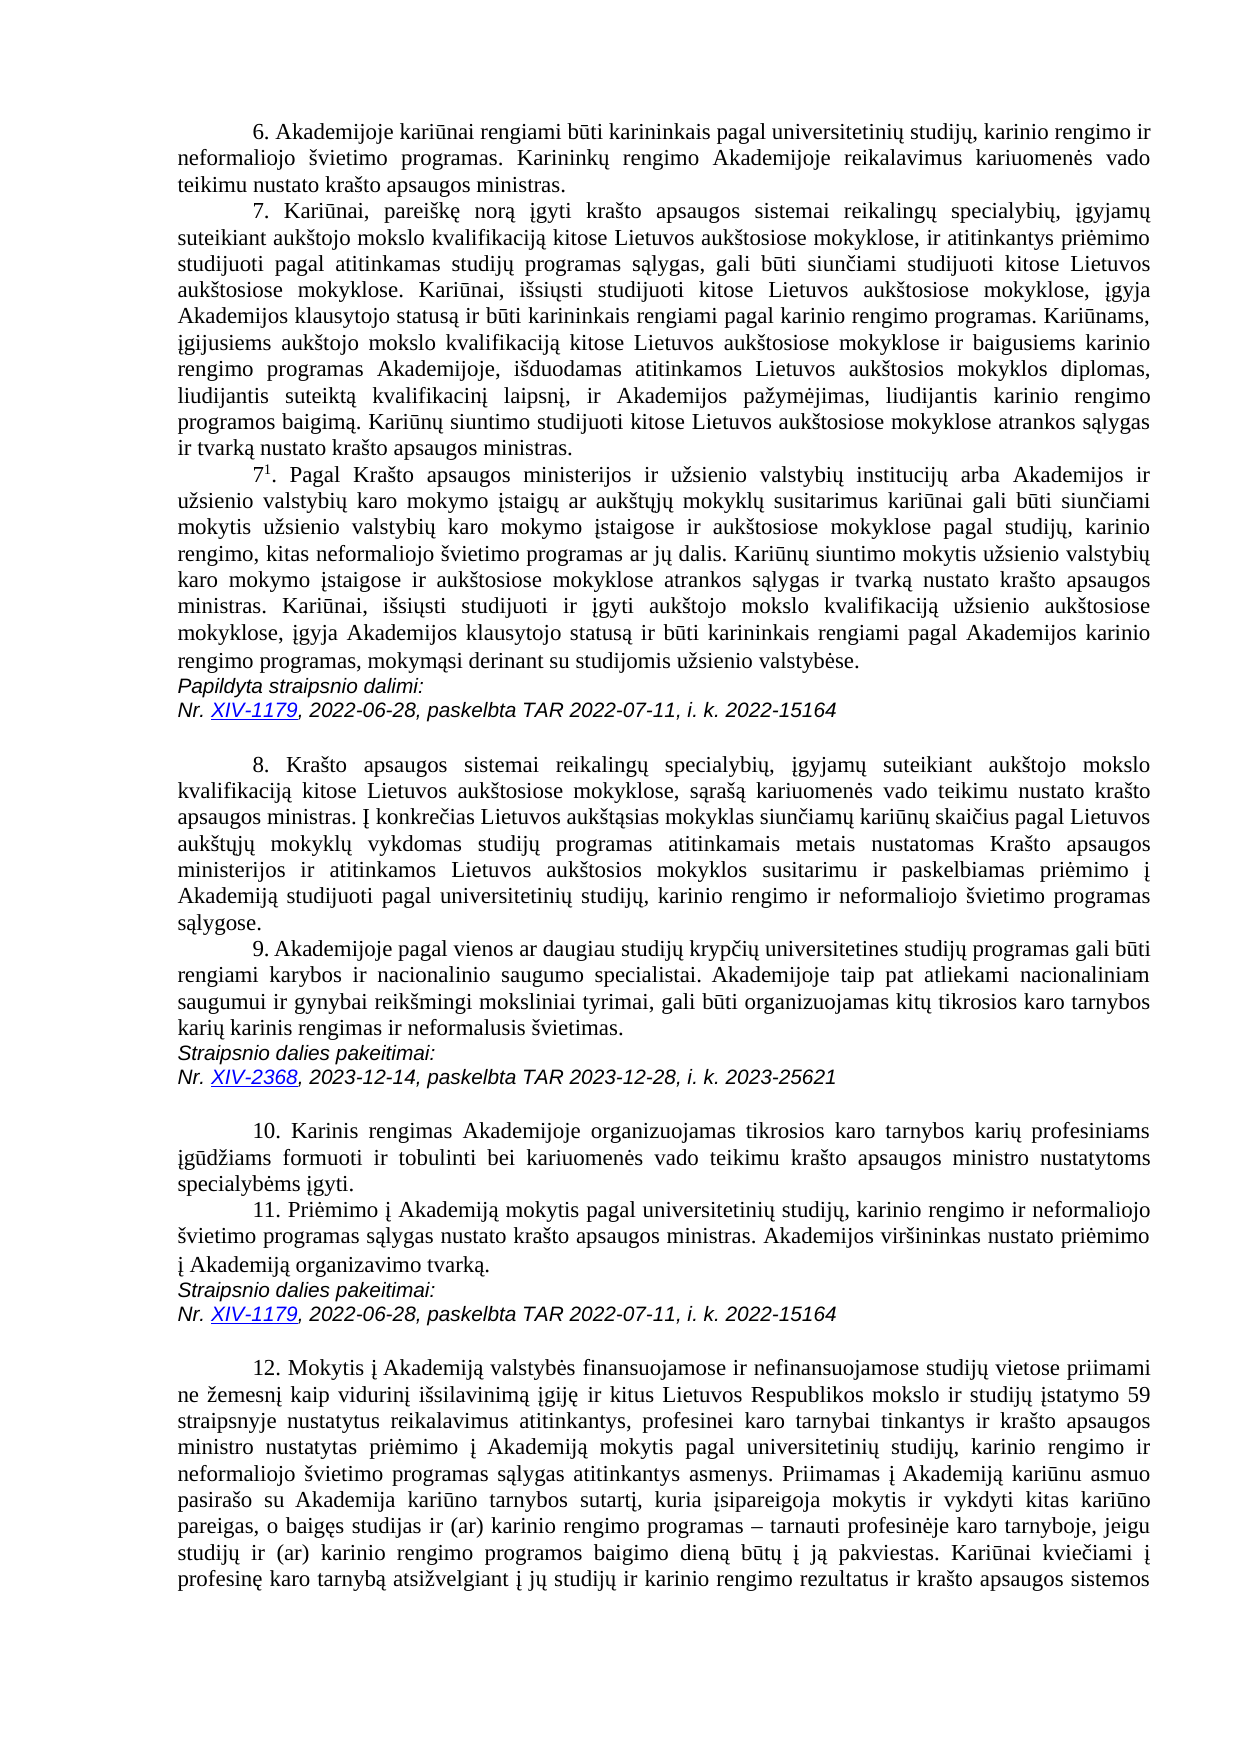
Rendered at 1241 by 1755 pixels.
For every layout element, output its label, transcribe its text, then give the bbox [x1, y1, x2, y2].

text Nr. XIV-1179, 2022-06-28, paskelbta TAR 2022-07-11, i. k. 2022-15164 [177, 698, 1152, 722]
text Papildyta straipsnio dalimi: [177, 674, 1152, 698]
text Straipsnio dalies pakeitimai: [177, 1041, 1152, 1064]
text 10. Karinis rengimas Akademijoje organizuojamas tikrosios karo tarnybos karių profesiniams įgūdžiams formuoti ir tobulinti bei kariuomenės vado teikimu krašto apsaugos ministro nustatytoms specialybėms įgyti. [177, 1117, 1152, 1196]
text 6. Akademijoje kariūnai rengiami būti karininkais pagal universitetinių studijų, karinio rengimo ir neformaliojo švietimo programas. Karininkų rengimo Akademijoje reikalavimus kariuomenės vado teikimu nustato krašto apsaugos ministras. [177, 118, 1152, 197]
text 71. Pagal Krašto apsaugos ministerijos ir užsienio valstybių institucijų arba Akademijos ir užsienio valstybių karo mokymo įstaigų ar aukštųjų mokyklų susitarimus kariūnai gali būti siunčiami mokytis užsienio valstybių karo mokymo įstaigose ir aukštosiose mokyklose pagal studijų, karinio rengimo, kitas neformaliojo švietimo programas ar jų dalis. Kariūnų siuntimo mokytis užsienio valstybių karo mokymo įstaigose ir aukštosiose mokyklose atrankos sąlygas ir tvarką nustato krašto apsaugos ministras. Kariūnai, išsiųsti studijuoti ir įgyti aukštojo mokslo kvalifikaciją užsienio aukštosiose mokyklose, įgyja Akademijos klausytojo statusą ir būti karininkais rengiami pagal Akademijos karinio rengimo programas, mokymąsi derinant su studijomis užsienio valstybėse. [177, 461, 1152, 674]
text 9. Akademijoje pagal vienos ar daugiau studijų krypčių universitetines studijų programas gali būti rengiami karybos ir nacionalinio saugumo specialistai. Akademijoje taip pat atliekami nacionaliniam saugumui ir gynybai reikšmingi moksliniai tyrimai, gali būti organizuojamas kitų tikrosios karo tarnybos karių karinis rengimas ir neformalusis švietimas. [177, 935, 1152, 1041]
text Nr. XIV-1179, 2022-06-28, paskelbta TAR 2022-07-11, i. k. 2022-15164 [177, 1302, 1152, 1326]
text 12. Mokytis į Akademiją valstybės finansuojamose ir nefinansuojamose studijų vietose priimami ne žemesnį kaip vidurinį išsilavinimą įgiję ir kitus Lietuvos Respublikos mokslo ir studijų įstatymo 59 straipsnyje nustatytus reikalavimus atitinkantys, profesinei karo tarnybai tinkantys ir krašto apsaugos ministro nustatytas priėmimo į Akademiją mokytis pagal universitetinių studijų, karinio rengimo ir neformaliojo švietimo programas sąlygas atitinkantys asmenys. Priimamas į Akademiją kariūnu asmuo pasirašo su Akademija kariūno tarnybos sutartį, kuria įsipareigoja mokytis ir vykdyti kitas kariūno pareigas, o baigęs studijas ir (ar) karinio rengimo programas – tarnauti profesinėje karo tarnyboje, jeigu studijų ir (ar) karinio rengimo programos baigimo dieną būtų į ją pakviestas. Kariūnai kviečiami į profesinę karo tarnybą atsižvelgiant į jų studijų ir karinio rengimo rezultatus ir krašto apsaugos sistemos [177, 1354, 1152, 1592]
text 11. Priėmimo į Akademiją mokytis pagal universitetinių studijų, karinio rengimo ir neformaliojo švietimo programas sąlygas nustato krašto apsaugos ministras. Akademijos viršininkas nustato priėmimo į Akademiją organizavimo tvarką. [177, 1196, 1152, 1278]
text Nr. XIV-2368, 2023-12-14, paskelbta TAR 2023-12-28, i. k. 2023-25621 [177, 1064, 1152, 1088]
text 7. Kariūnai, pareiškę norą įgyti krašto apsaugos sistemai reikalingų specialybių, įgyjamų suteikiant aukštojo mokslo kvalifikaciją kitose Lietuvos aukštosiose mokyklose, ir atitinkantys priėmimo studijuoti pagal atitinkamas studijų programas sąlygas, gali būti siunčiami studijuoti kitose Lietuvos aukštosiose mokyklose. Kariūnai, išsiųsti studijuoti kitose Lietuvos aukštosiose mokyklose, įgyja Akademijos klausytojo statusą ir būti karininkais rengiami pagal karinio rengimo programas. Kariūnams, įgijusiems aukštojo mokslo kvalifikaciją kitose Lietuvos aukštosiose mokyklose ir baigusiems karinio rengimo programas Akademijoje, išduodamas atitinkamos Lietuvos aukštosios mokyklos diplomas, liudijantis suteiktą kvalifikacinį laipsnį, ir Akademijos pažymėjimas, liudijantis karinio rengimo programos baigimą. Kariūnų siuntimo studijuoti kitose Lietuvos aukštosiose mokyklose atrankos sąlygas ir tvarką nustato krašto apsaugos ministras. [177, 197, 1152, 461]
text 8. Krašto apsaugos sistemai reikalingų specialybių, įgyjamų suteikiant aukštojo mokslo kvalifikaciją kitose Lietuvos aukštosiose mokyklose, sąrašą kariuomenės vado teikimu nustato krašto apsaugos ministras. Į konkrečias Lietuvos aukštąsias mokyklas siunčiamų kariūnų skaičius pagal Lietuvos aukštųjų mokyklų vykdomas studijų programas atitinkamais metais nustatomas Krašto apsaugos ministerijos ir atitinkamos Lietuvos aukštosios mokyklos susitarimu ir paskelbiamas priėmimo į Akademiją studijuoti pagal universitetinių studijų, karinio rengimo ir neformaliojo švietimo programas sąlygose. [177, 751, 1152, 935]
text Straipsnio dalies pakeitimai: [177, 1278, 1152, 1302]
